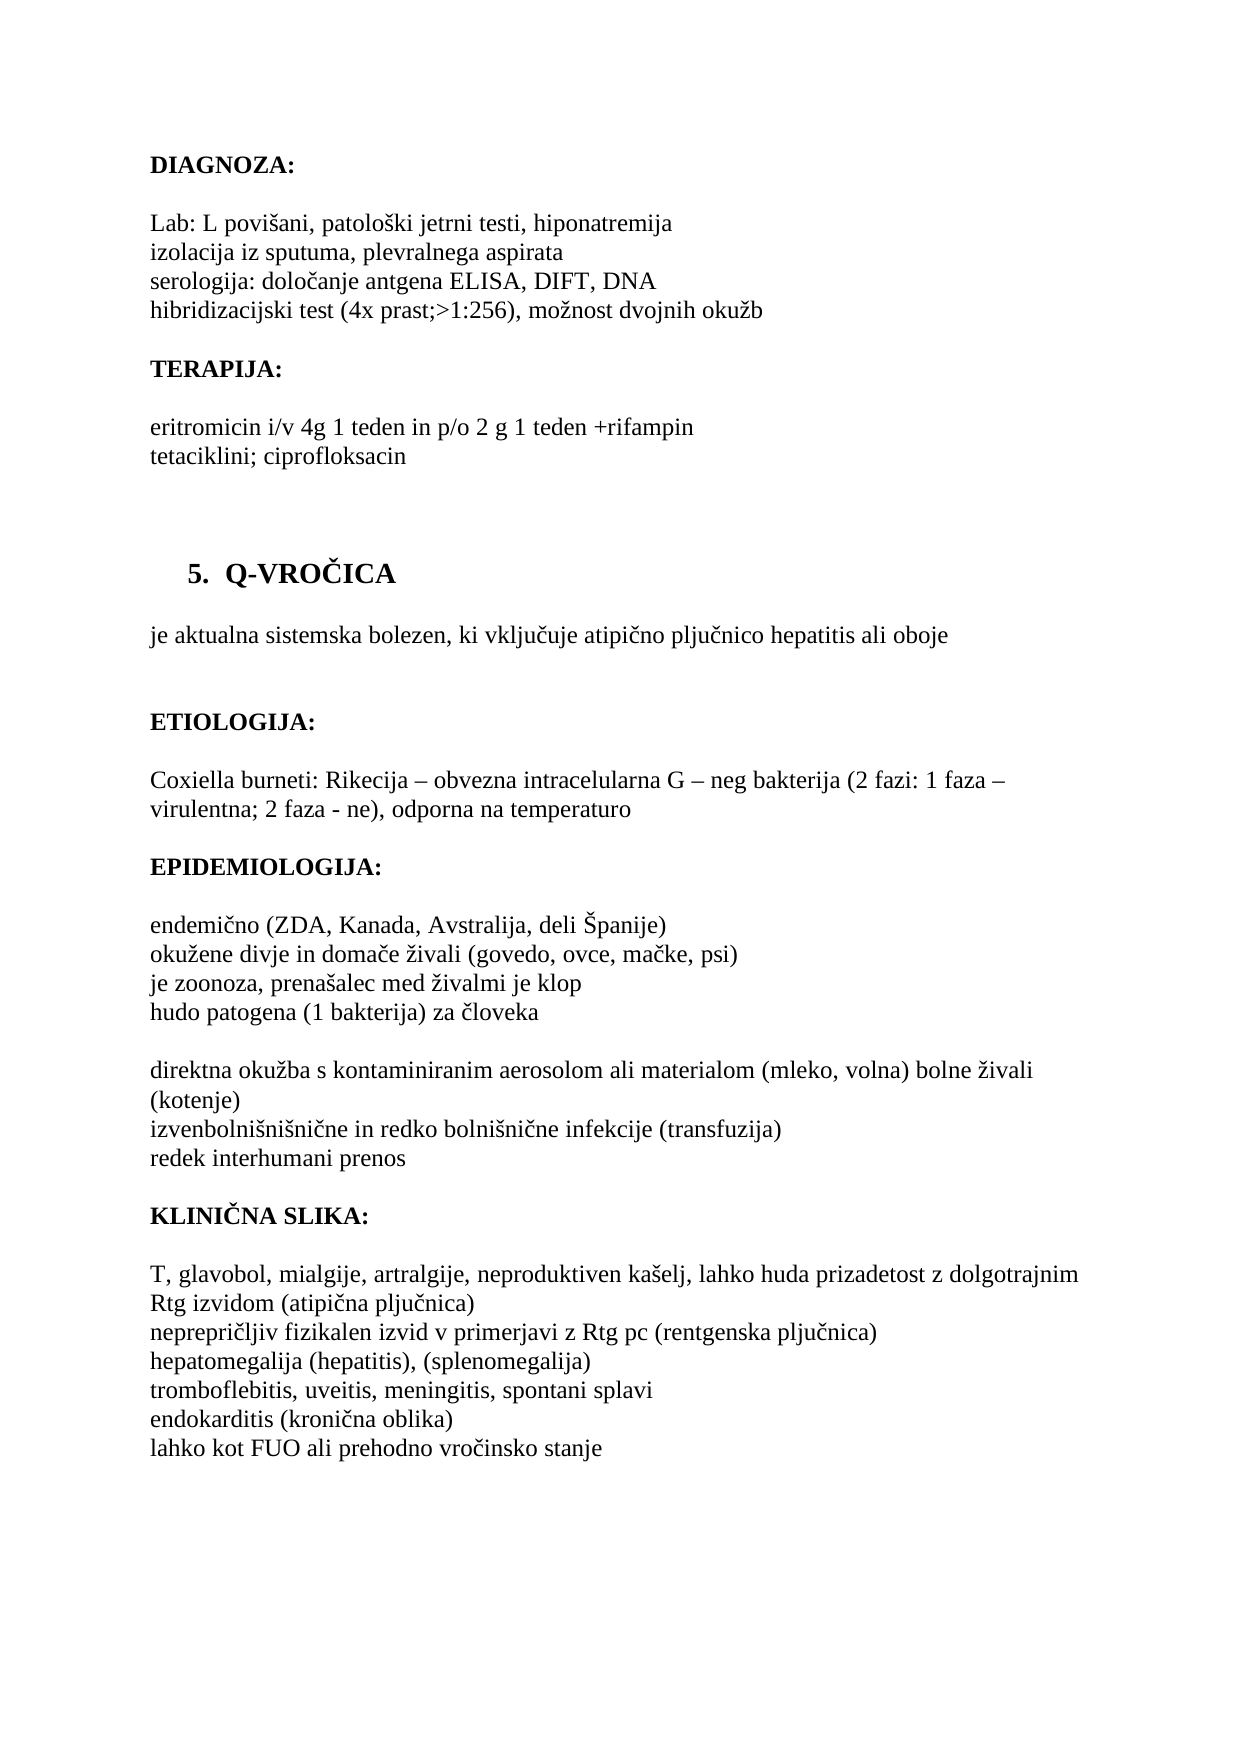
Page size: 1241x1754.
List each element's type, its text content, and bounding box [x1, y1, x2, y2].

text izolacija iz sputuma, plevralnega aspirata [150, 237, 1090, 266]
text hudo patogena (1 bakterija) za človeka [150, 997, 1090, 1026]
text eritromicin i/v 4g 1 teden in p/o 2 g 1 teden +rifampin [150, 412, 1090, 441]
text je aktualna sistemska bolezen, ki vključuje atipično pljučnico hepatitis ali oboje [150, 619, 1090, 648]
text T, glavobol, mialgije, artralgije, neproduktiven kašelj, lahko huda prizadetost z dolgotrajnim Rtg izvidom (atipična pljučnica) [150, 1259, 1090, 1317]
text endemično (ZDA, Kanada, Avstralija, deli Španije) [150, 910, 1090, 939]
text tetaciklini; ciprofloksacin [150, 441, 1090, 470]
text redek interhumani prenos [150, 1143, 1090, 1172]
text je zoonoza, prenašalec med živalmi je klop [150, 968, 1090, 997]
text TERAPIJA: [150, 353, 1090, 382]
text lahko kot FUO ali prehodno vročinsko stanje [150, 1433, 1090, 1462]
text izvenbolnišnišnične in redko bolnišnične infekcije (transfuzija) [150, 1113, 1090, 1143]
text DIAGNOZA: [150, 150, 1090, 179]
text KLINIČNA SLIKA: [150, 1201, 1090, 1230]
text okužene divje in domače živali (govedo, ovce, mačke, psi) [150, 939, 1090, 968]
text ETIOLOGIJA: [150, 707, 1090, 736]
text Lab: L povišani, patološki jetrni testi, hiponatremija [150, 208, 1090, 237]
text neprepričljiv fizikalen izvid v primerjavi z Rtg pc (rentgenska pljučnica) [150, 1317, 1090, 1346]
list Q-VROČICA [187, 557, 1090, 590]
text EPIDEMIOLOGIJA: [150, 852, 1090, 881]
text tromboflebitis, uveitis, meningitis, spontani splavi [150, 1375, 1090, 1404]
text endokarditis (kronična oblika) [150, 1404, 1090, 1433]
text direktna okužba s kontaminiranim aerosolom ali materialom (mleko, volna) bolne živali (kotenje) [150, 1055, 1090, 1113]
text serologija: določanje antgena ELISA, DIFT, DNA [150, 266, 1090, 295]
text hibridizacijski test (4x prast;>1:256), možnost dvojnih okužb [150, 295, 1090, 324]
text hepatomegalija (hepatitis), (splenomegalija) [150, 1346, 1090, 1375]
text Coxiella burneti: Rikecija – obvezna intracelularna G – neg bakterija (2 fazi: 1 faza – virulentna; 2 faza - ne), odporna na temperaturo [150, 765, 1090, 823]
